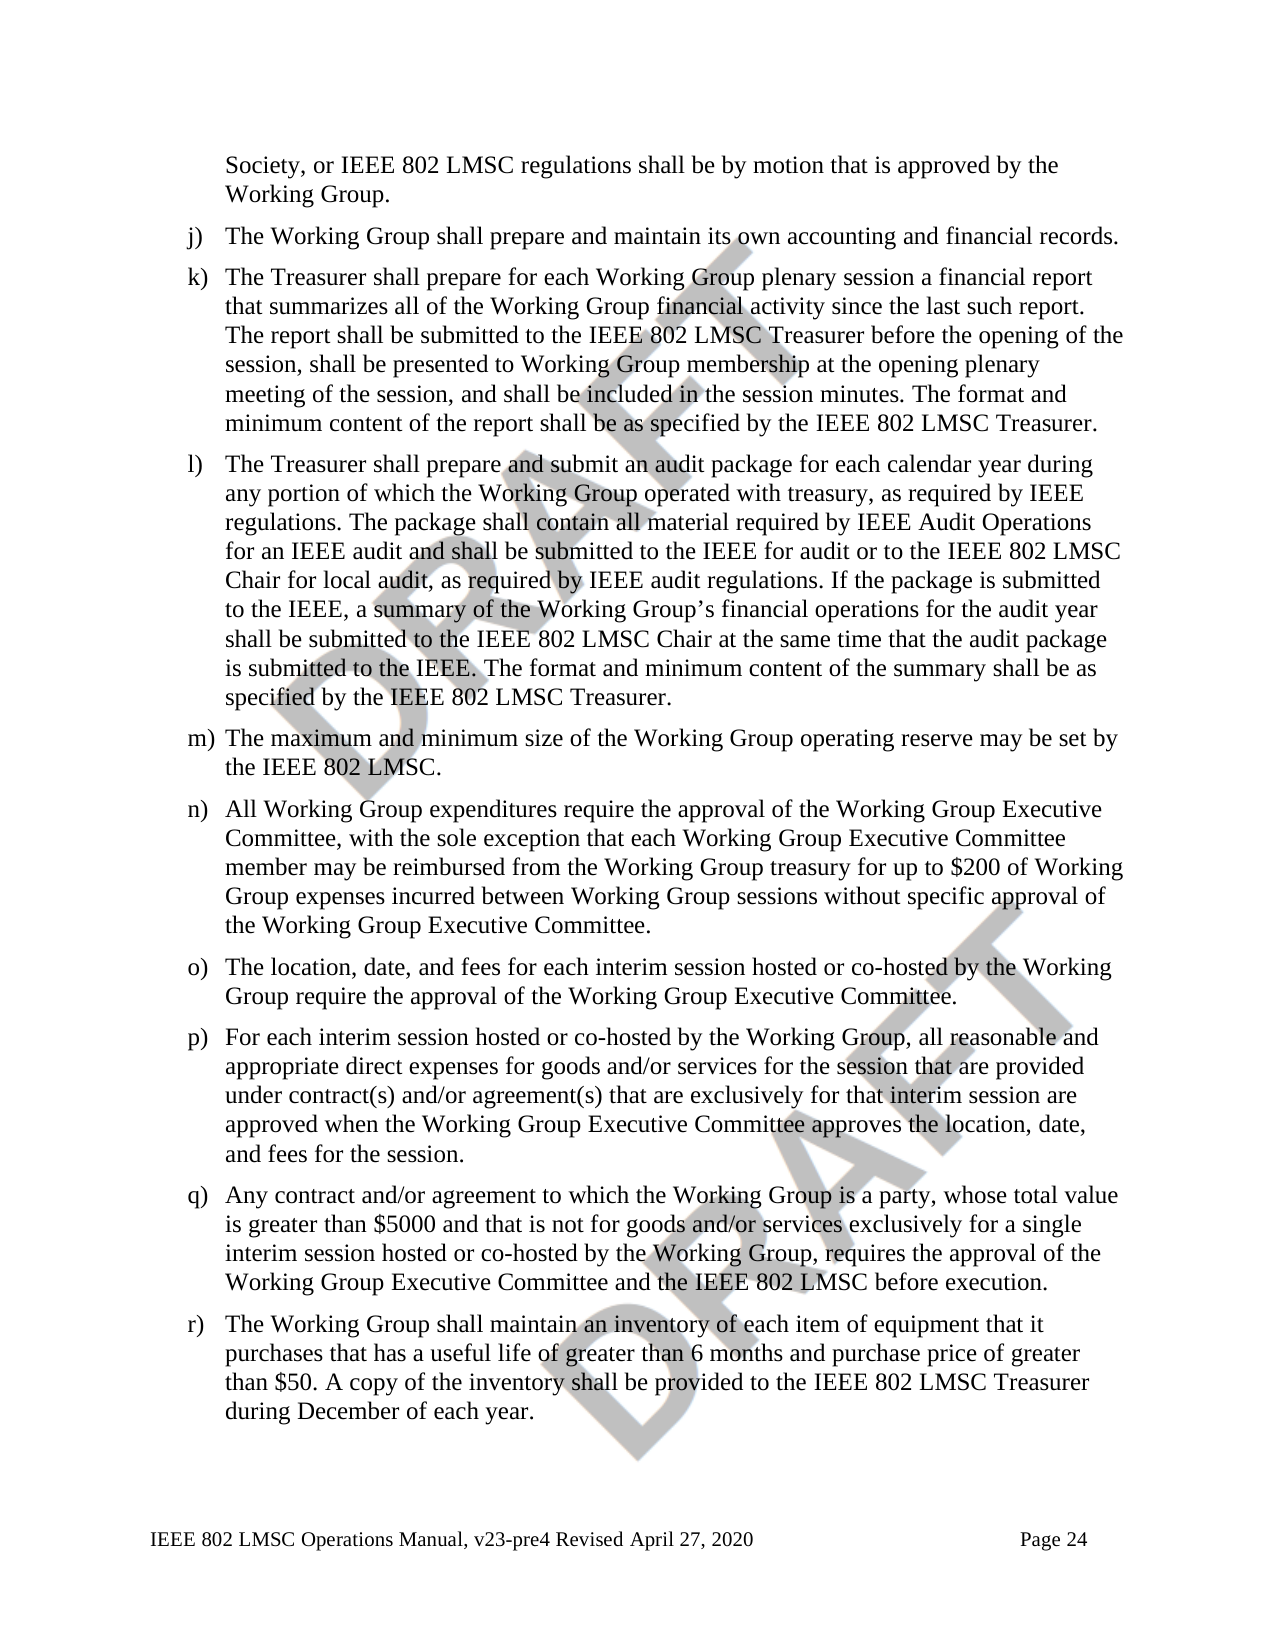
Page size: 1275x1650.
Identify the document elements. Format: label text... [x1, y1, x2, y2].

list The location, date, and fees for each interim session hosted or co-hosted by the Working Group require the approval of the Working Group Executive Committee. [187, 952, 1125, 1010]
list The Treasurer shall prepare for each Working Group plenary session a financial report that summarizes all of the Working Group financial activity since the last such report. The report shall be submitted to the IEEE 802 LMSC Treasurer before the opening of the session, shall be presented to Working Group membership at the opening plenary meeting of the session, and shall be included in the session minutes. The format and minimum content of the report shall be as specified by the IEEE 802 LMSC Treasurer. [187, 262, 1125, 437]
list The Working Group shall prepare and maintain its own accounting and financial records. [187, 221, 1125, 250]
list For each interim session hosted or co-hosted by the Working Group, all reasonable and appropriate direct expenses for goods and/or services for the session that are provided under contract(s) and/or agreement(s) that are exclusively for that interim session are approved when the Working Group Executive Committee approves the location, date, and fees for the session. [187, 1022, 1125, 1167]
list All Working Group expenditures require the approval of the Working Group Executive Committee, with the sole exception that each Working Group Executive Committee member may be reimbursed from the Working Group treasury for up to $200 of Working Group expenses incurred between Working Group sessions without specific approval of the Working Group Executive Committee. [187, 794, 1125, 939]
list Any contract and/or agreement to which the Working Group is a party, whose total value is greater than $5000 and that is not for goods and/or services exclusively for a single interim session hosted or co-hosted by the Working Group, requires the approval of the Working Group Executive Committee and the IEEE 802 LMSC before execution. [187, 1180, 1125, 1296]
picture [149, 74, 1125, 1575]
list The maximum and minimum size of the Working Group operating reserve may be set by the IEEE 802 LMSC. [187, 723, 1125, 781]
list The Treasurer shall prepare and submit an audit package for each calendar year during any portion of which the Working Group operated with treasury, as required by IEEE regulations. The package shall contain all material required by IEEE Audit Operations for an IEEE audit and shall be submitted to the IEEE for audit or to the IEEE 802 LMSC Chair for local audit, as required by IEEE audit regulations. If the package is submitted to the IEEE, a summary of the Working Group’s financial operations for the audit year shall be submitted to the IEEE 802 LMSC Chair at the same time that the audit package is submitted to the IEEE. The format and minimum content of the summary shall be as specified by the IEEE 802 LMSC Treasurer. [187, 449, 1125, 711]
list Society, or IEEE 802 LMSC regulations shall be by motion that is approved by the Working Group. [187, 150, 1125, 208]
list The Working Group shall maintain an inventory of each item of equipment that it purchases that has a useful life of greater than 6 months and purchase price of greater than $50. A copy of the inventory shall be provided to the IEEE 802 LMSC Treasurer during December of each year. [187, 1309, 1125, 1425]
